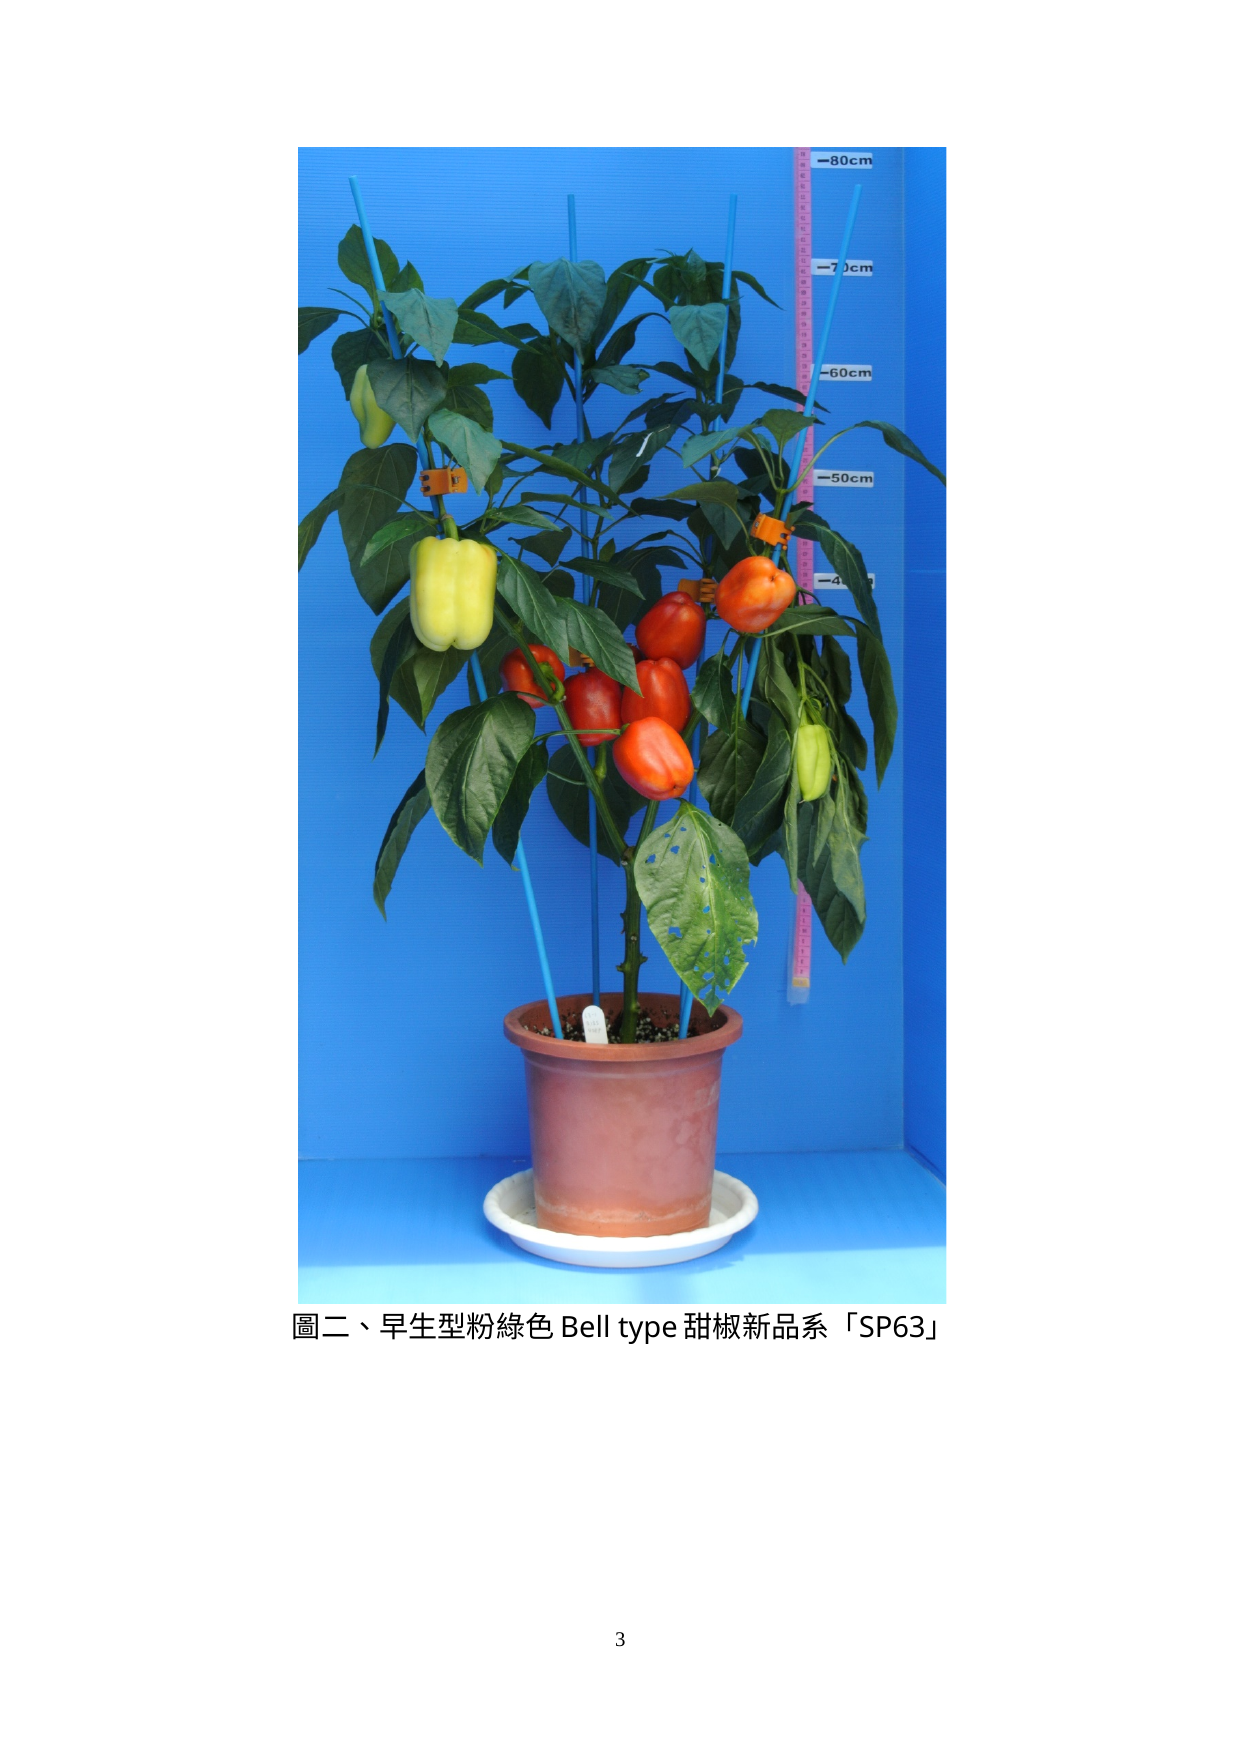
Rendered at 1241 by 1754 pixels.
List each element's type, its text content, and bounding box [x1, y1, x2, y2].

text 圖二、早生型粉綠色Bell type甜椒新品系「SP63」 [148, 1304, 1098, 1346]
picture [298, 147, 947, 1304]
